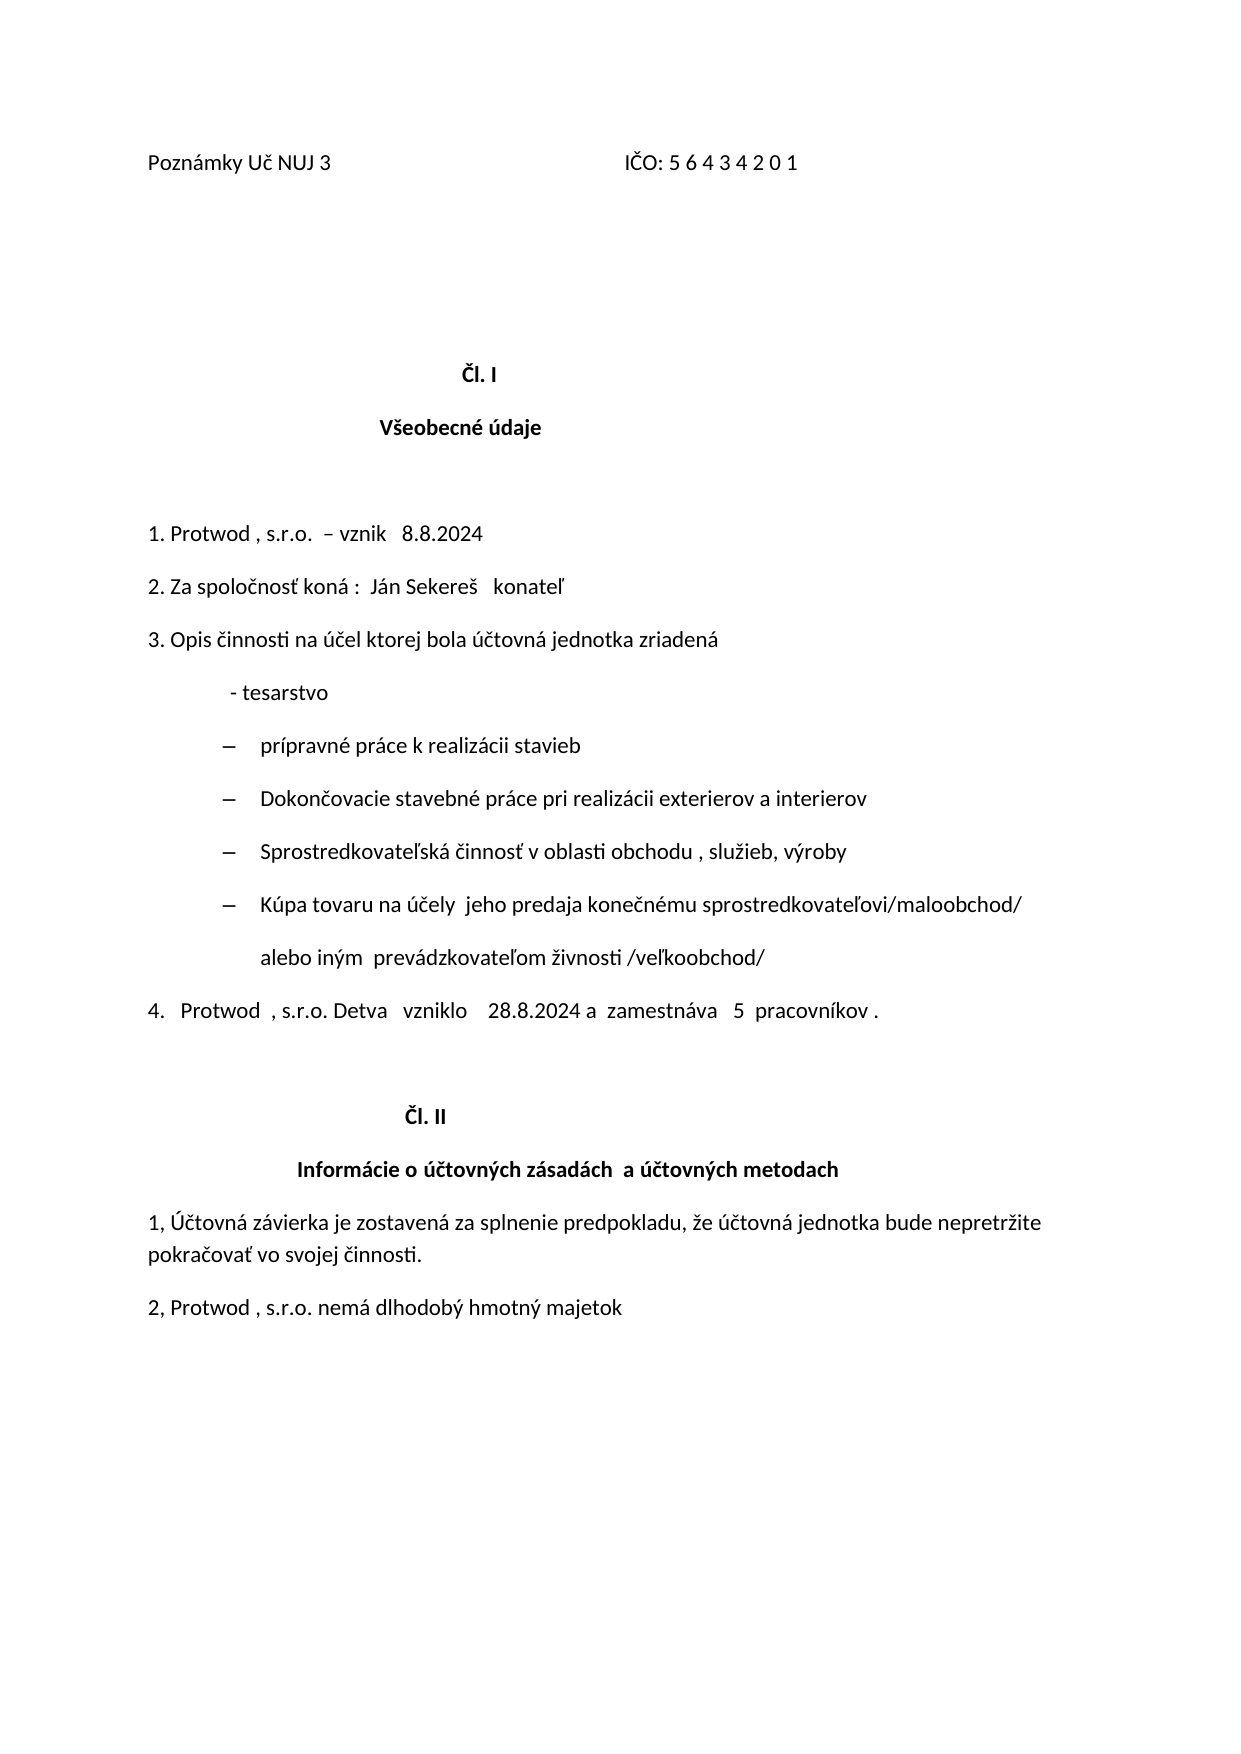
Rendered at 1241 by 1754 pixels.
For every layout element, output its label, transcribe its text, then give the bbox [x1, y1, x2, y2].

text 2, Protwod , s.r.o. nemá dlhodobý hmotný majetok [148, 1293, 1093, 1321]
list Dokončovacie stavebné práce pri realizácii exterierov a interierov [223, 784, 1093, 812]
text Informácie o účtovných zásadách a účtovných metodach [148, 1155, 1093, 1183]
text 2. Za spoločnosť koná : Ján Sekereš konateľ [148, 572, 1093, 600]
list alebo iným prevádzkovateľom živnosti /veľkoobchod/ [223, 943, 1093, 971]
text 1. Protwod , s.r.o. – vznik 8.8.2024 [148, 519, 1093, 547]
text - tesarstvo [148, 678, 1093, 706]
text 4. Protwod , s.r.o. Detva vzniklo 28.8.2024 a zamestnáva 5 pracovníkov . [148, 996, 1093, 1024]
text Poznámky Uč NUJ 3 IČO: 5 6 4 3 4 2 0 1 [148, 148, 1093, 176]
list Kúpa tovaru na účely jeho predaja konečnému sprostredkovateľovi/maloobchod/ [223, 890, 1093, 918]
text 3. Opis činnosti na účel ktorej bola účtovná jednotka zriadená [148, 625, 1093, 653]
list prípravné práce k realizácii stavieb [223, 731, 1093, 759]
text Čl. II [148, 1102, 1093, 1130]
text 1, Účtovná závierka je zostavená za splnenie predpokladu, že účtovná jednotka bude nepretržite pokračovať vo svojej činnosti. [148, 1208, 1093, 1268]
text Všeobecné údaje [148, 413, 1093, 441]
list Sprostredkovateľská činnosť v oblasti obchodu , služieb, výroby [223, 837, 1093, 865]
text Čl. I [148, 360, 1093, 388]
